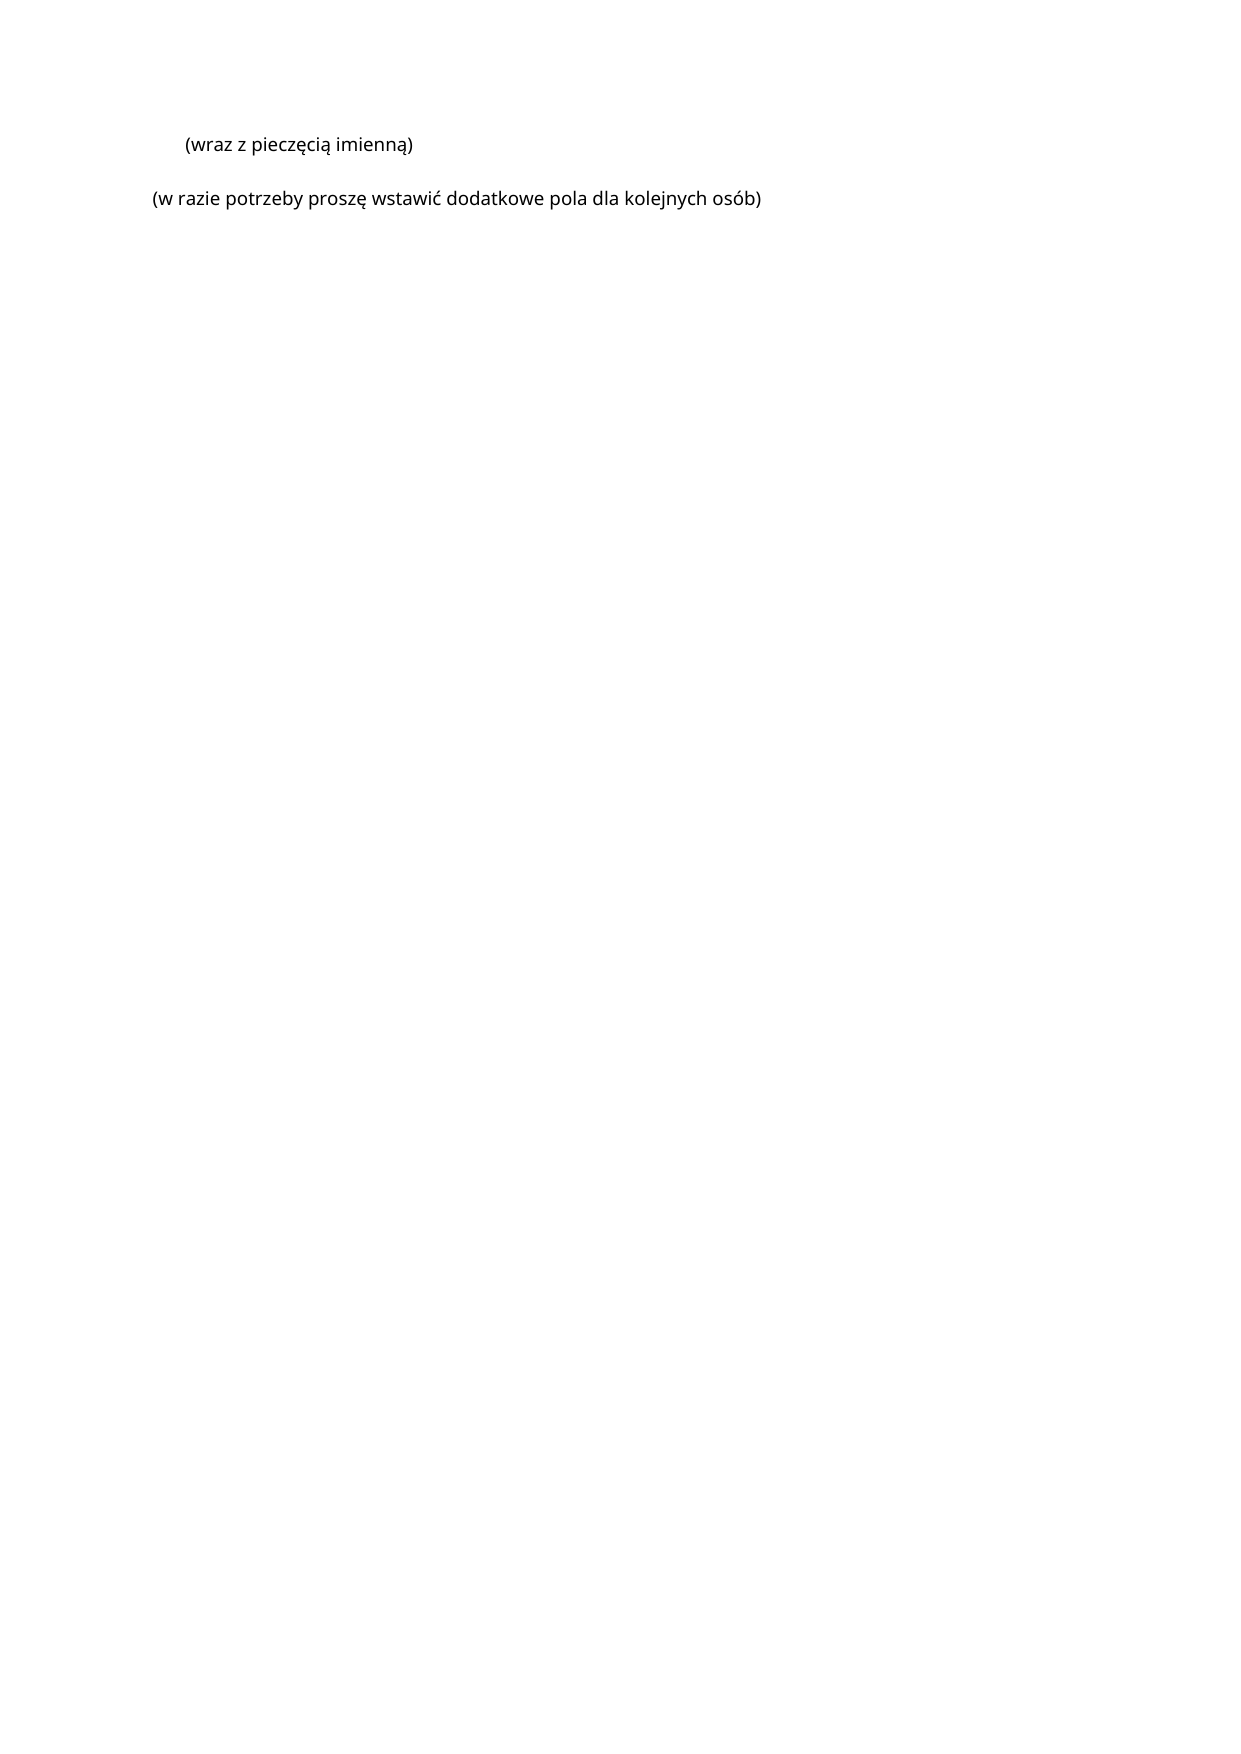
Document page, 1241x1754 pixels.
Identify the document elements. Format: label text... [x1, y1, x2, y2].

text (w razie potrzeby proszę wstawić dodatkowe pola dla kolejnych osób) [148, 185, 1093, 211]
text (wraz z pieczęcią imienną) [185, 131, 1093, 157]
